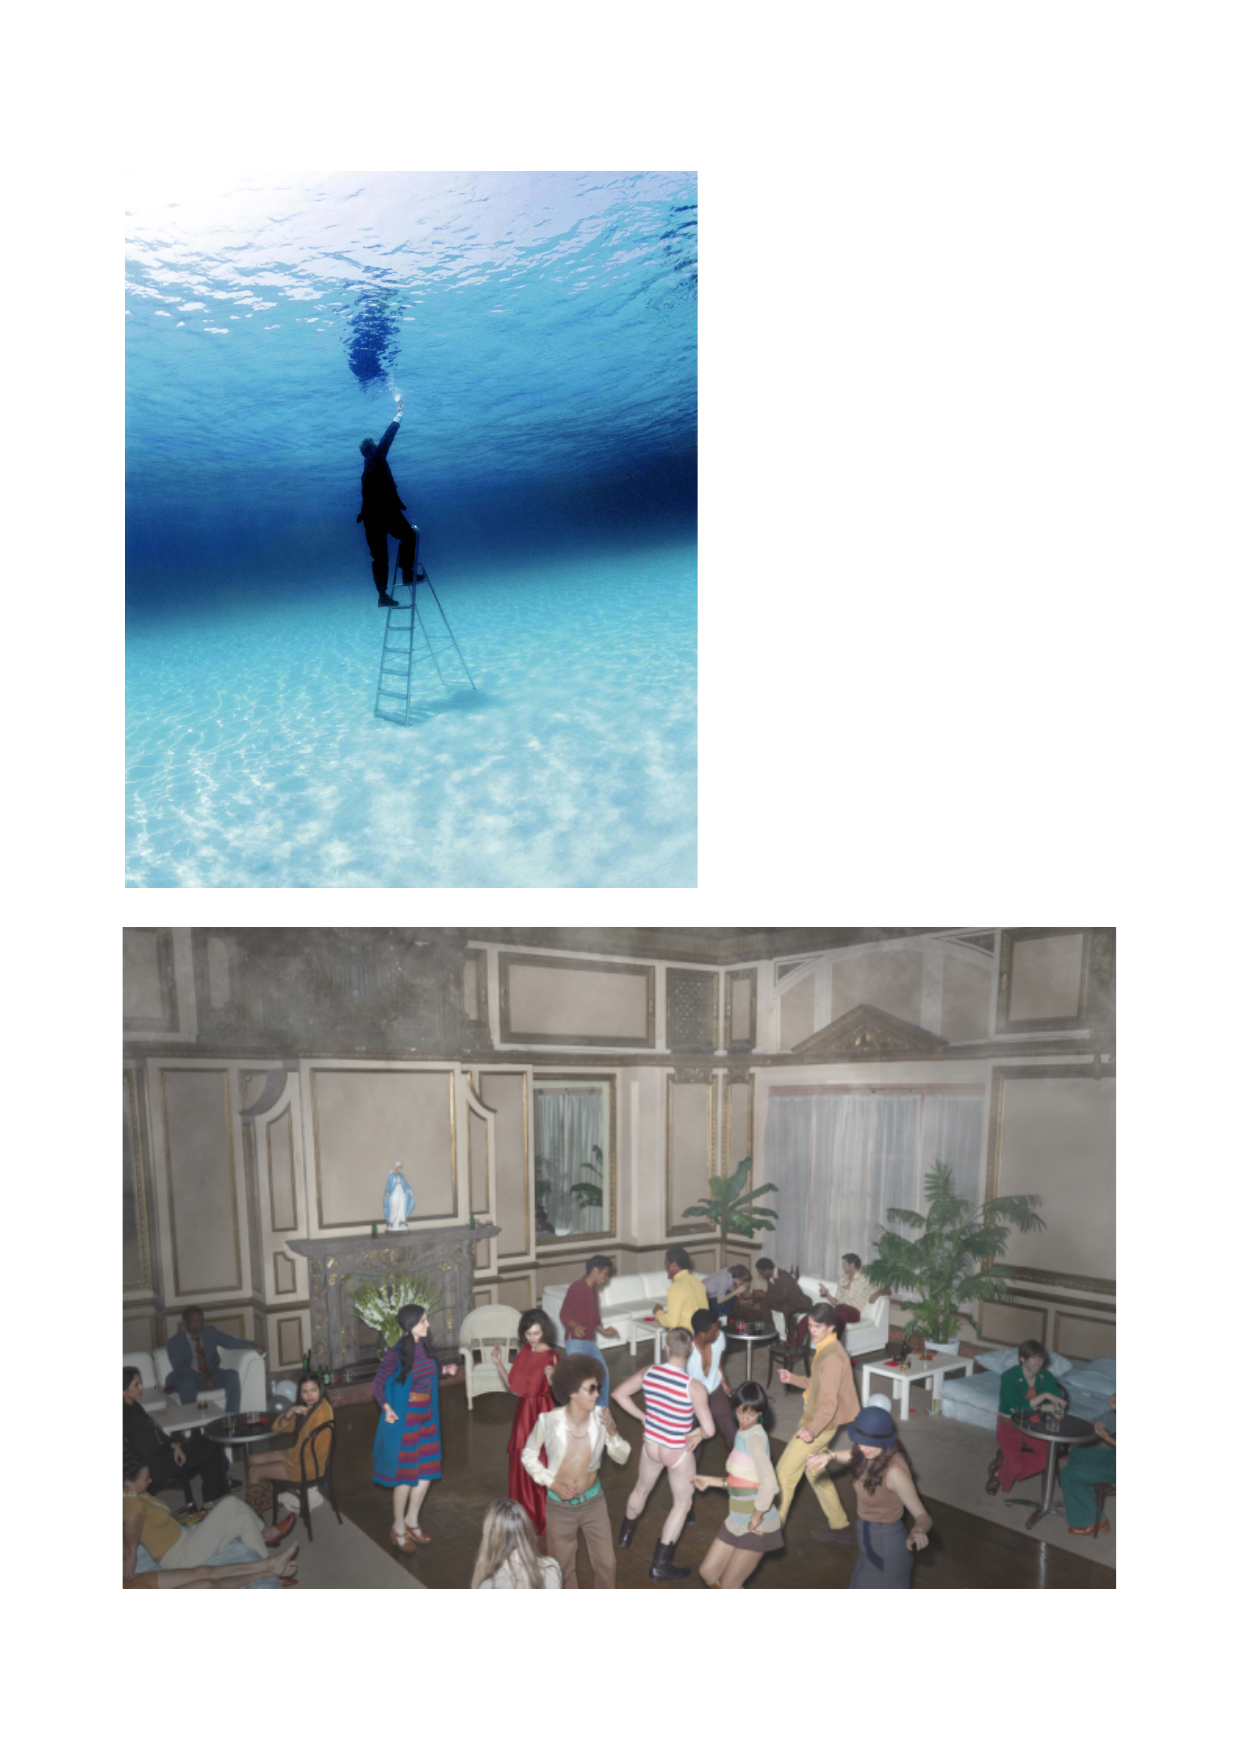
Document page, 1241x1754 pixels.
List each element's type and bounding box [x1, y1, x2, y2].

picture [125, 171, 698, 888]
picture [122, 927, 1117, 1589]
